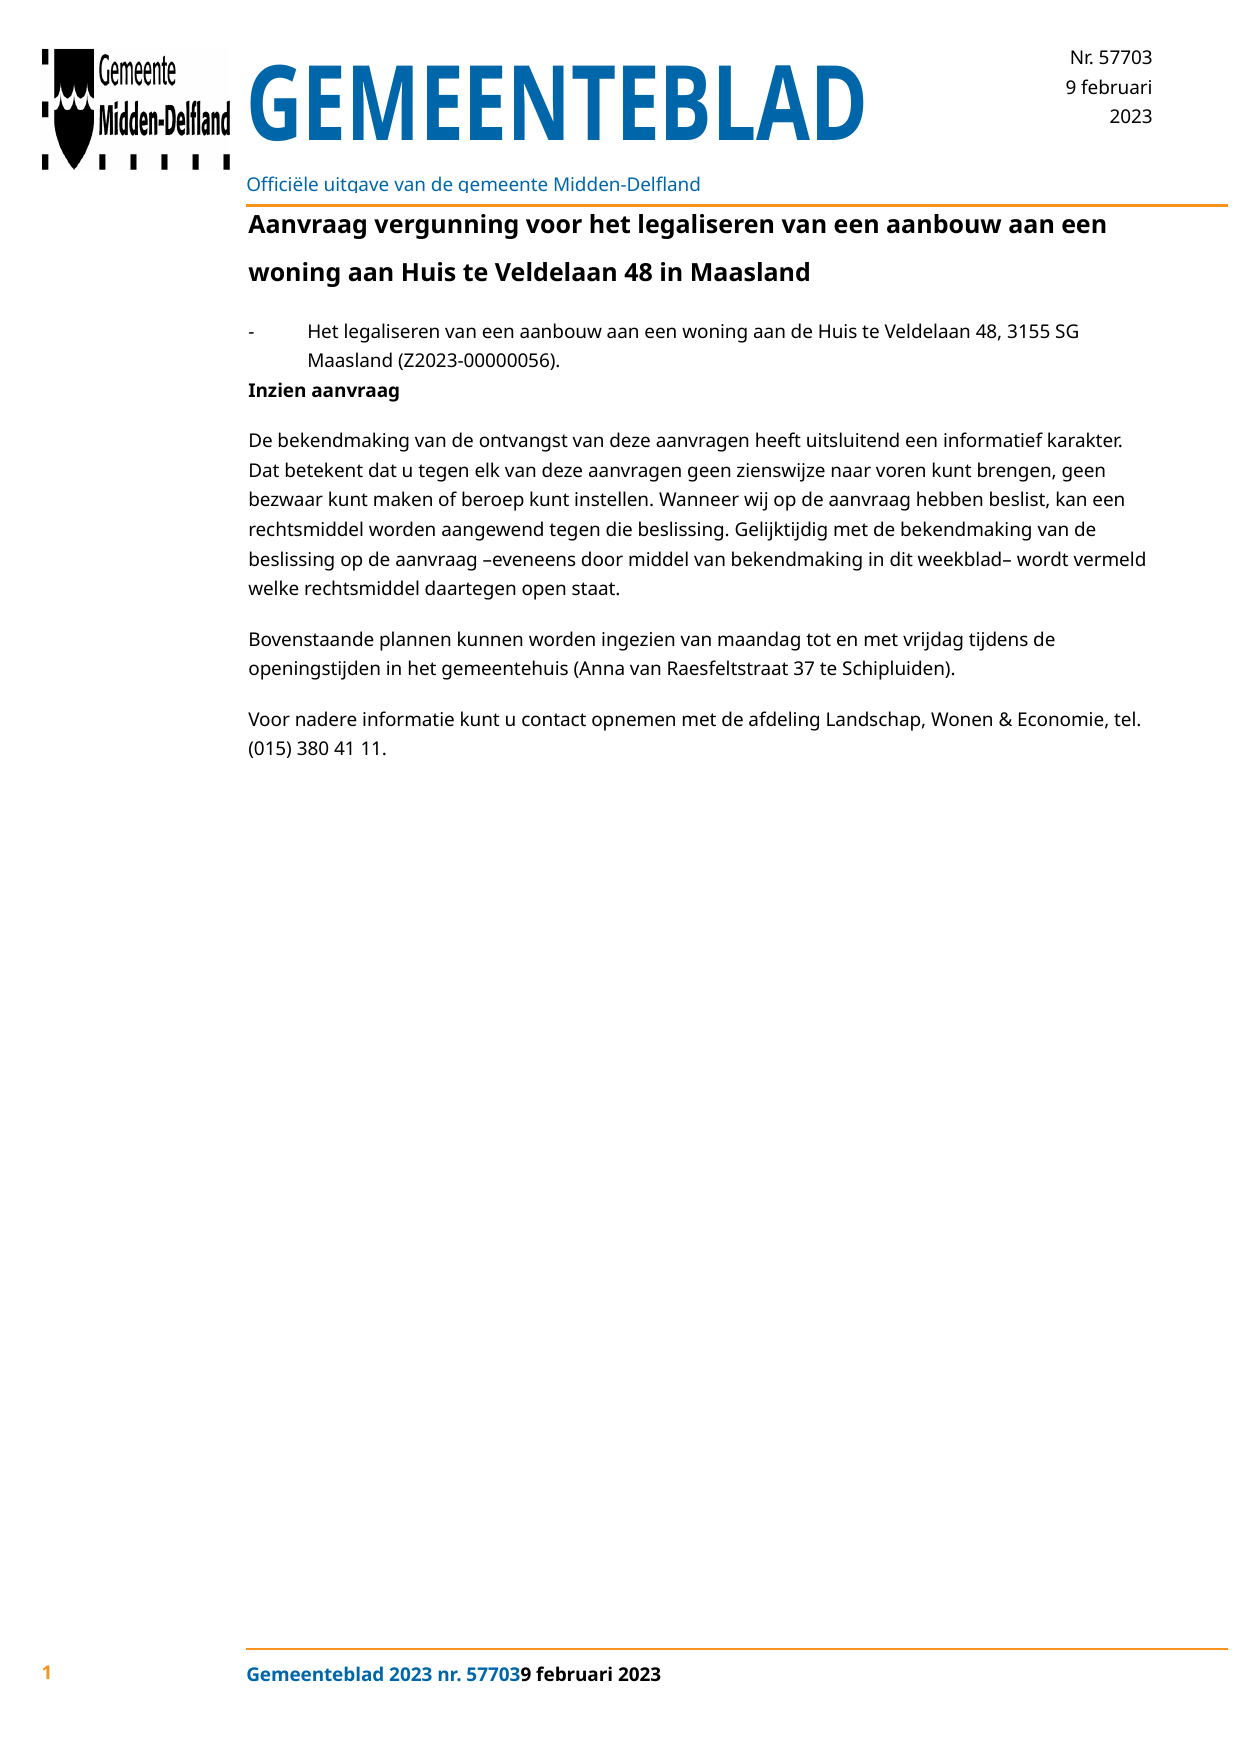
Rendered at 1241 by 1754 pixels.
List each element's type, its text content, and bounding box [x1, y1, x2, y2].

text Voor nadere informatie kunt u contact opnemen met de afdeling Landschap, Wonen & Economie, tel. (015) 380 41 11. [248, 706, 1152, 761]
text Inzien aanvraag [248, 377, 1152, 403]
text Bovenstaande plannen kunnen worden ingezien van maandag tot en met vrijdag tijdens de openingstijden in het gemeentehuis (Anna van Raesfeltstraat 37 te Schipluiden). [248, 626, 1152, 681]
picture [41, 47, 231, 172]
text Aanvraag vergunning voor het legaliseren van een aanbouw aan een woning aan Huis te Veldelaan 48 in Maasland [248, 207, 1152, 288]
text De bekendmaking van de ontvangst van deze aanvragen heeft uitsluitend een informatief karakter. Dat betekent dat u tegen elk van deze aanvragen geen zienswijze naar voren kunt brengen, geen bezwaar kunt maken of beroep kunt instellen. Wanneer wij op de aanvraag hebben beslist, kan een rechtsmiddel worden aangewend tegen die beslissing. Gelijktijdig met de bekendmaking van de beslissing op de aanvraag –eveneens door middel van bekendmaking in dit weekblad– wordt vermeld welke rechtsmiddel daartegen open staat. [248, 427, 1152, 601]
list Het legaliseren van een aanbouw aan een woning aan de Huis te Veldelaan 48, 3155 SG Maasland (Z2023-00000056). [248, 318, 1152, 373]
